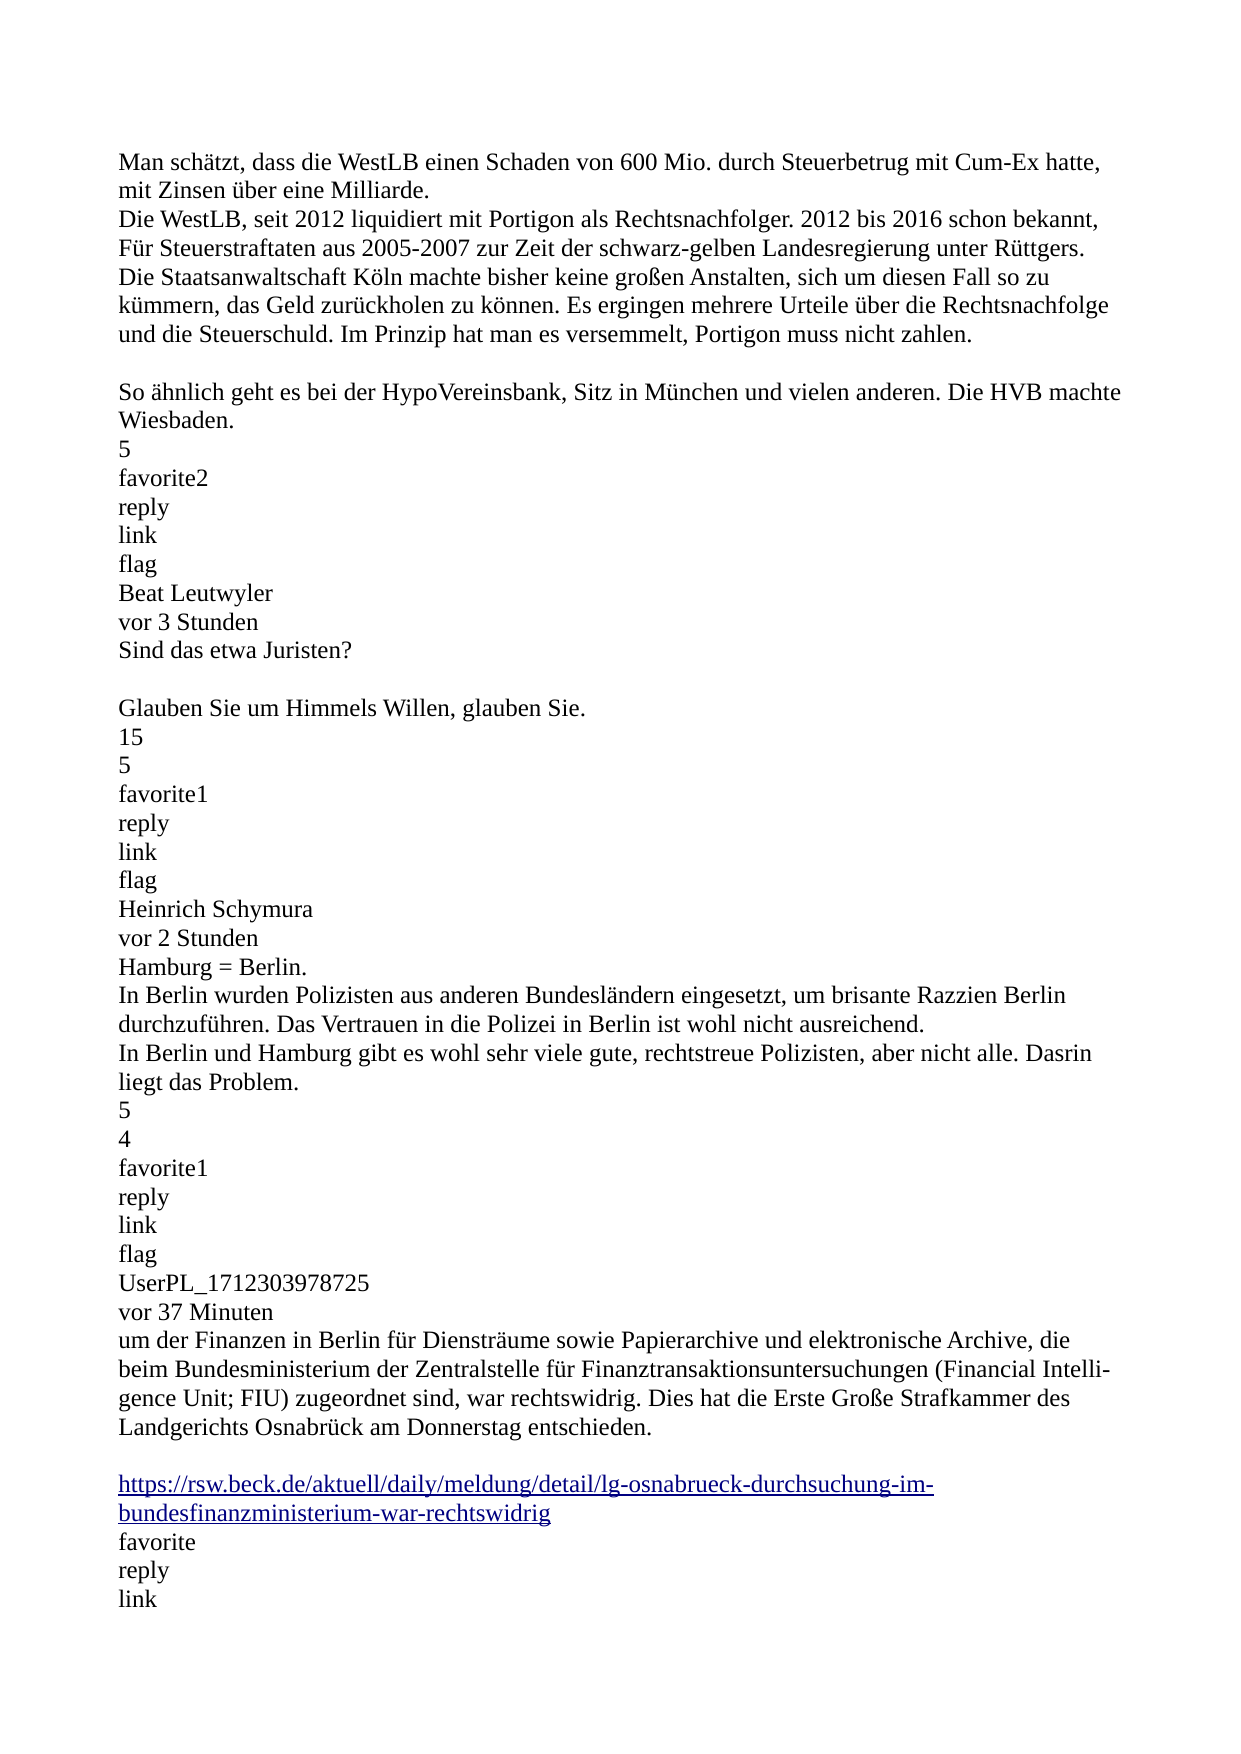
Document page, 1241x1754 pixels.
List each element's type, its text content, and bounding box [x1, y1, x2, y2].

text UserPL_1712303978725 [118, 1268, 1122, 1297]
text 5 [118, 1096, 1122, 1124]
text favorite2 [118, 463, 1122, 492]
text favorite1 [118, 1153, 1122, 1182]
text link [118, 521, 1122, 549]
text link [118, 1584, 1122, 1613]
text flag [118, 1239, 1122, 1268]
text reply [118, 808, 1122, 837]
text favorite [118, 1527, 1122, 1556]
text 15 [118, 722, 1122, 751]
text Beat Leutwyler [118, 578, 1122, 607]
text vor 2 Stunden [118, 923, 1122, 952]
text reply [118, 1556, 1122, 1584]
text Man schätzt, dass die WestLB einen Schaden von 600 Mio. durch Steuerbetrug mit Cum-Ex hatte, mit Zinsen über eine Milliarde. Die WestLB, seit 2012 liquidiert mit Portigon als Rechtsnachfolger. 2012 bis 2016 schon bekannt, Für Steuerstraftaten aus 2005-2007 zur Zeit der schwarz-gelben Landesregierung unter Rüttgers. Die Staatsanwaltschaft Köln machte bisher keine großen Anstalten, sich um diesen Fall so zu kümmern, das Geld zurückholen zu können. Es ergingen mehrere Urteile über die Rechtsnachfolge und die Steuerschuld. Im Prinzip hat man es versemmelt, Portigon muss nicht zahlen. So ähnlich geht es bei der HypoVereinsbank, Sitz in München und vielen anderen. Die HVB machte Wiesbaden. [118, 118, 1122, 434]
text 5 [118, 751, 1122, 779]
text reply [118, 1182, 1122, 1211]
text link [118, 1211, 1122, 1239]
text link [118, 837, 1122, 866]
text flag [118, 549, 1122, 578]
text Sind das etwa Juristen? Glauben Sie um Himmels Willen, glauben Sie. [118, 636, 1122, 722]
text 4 [118, 1124, 1122, 1153]
text reply [118, 492, 1122, 521]
text vor 3 Stunden [118, 607, 1122, 636]
text favorite1 [118, 779, 1122, 808]
text flag [118, 866, 1122, 894]
text Hamburg = Berlin. In Berlin wurden Polizisten aus anderen Bundesländern eingesetzt, um brisante Razzien Berlin durchzuführen. Das Vertrauen in die Polizei in Berlin ist wohl nicht ausreichend. In Berlin und Hamburg gibt es wohl sehr viele gute, rechtstreue Polizisten, aber nicht alle. Dasrin liegt das Problem. [118, 952, 1122, 1096]
text vor 37 Minuten [118, 1297, 1122, 1326]
text Heinrich Schymura [118, 894, 1122, 923]
text 5 [118, 434, 1122, 463]
text um der Fi­nan­zen in Ber­lin für Dienst­räu­me sowie Pa­pier­ar­chi­ve und elek­tro­ni­sche Ar­chi­ve, die beim Bun­des­mi­nis­te­ri­um der Zen­tral­stel­le für Fi­nanz­trans­ak­ti­ons­un­ter­su­chun­gen (Fi­nan­ci­al In­tel­li­gence Unit; FIU) zu­ge­ord­net sind, war rechts­wid­rig. Dies hat die Erste Große Straf­kam­mer des Land­ge­richts Os­na­brück am Don­ners­tag ent­schie­den. https://rsw.beck.de/aktuell/daily/meldung/detail/lg-osnabrueck-durchsuchung-im-bundesfinanzministerium-war-rechtswidrig [118, 1326, 1122, 1527]
